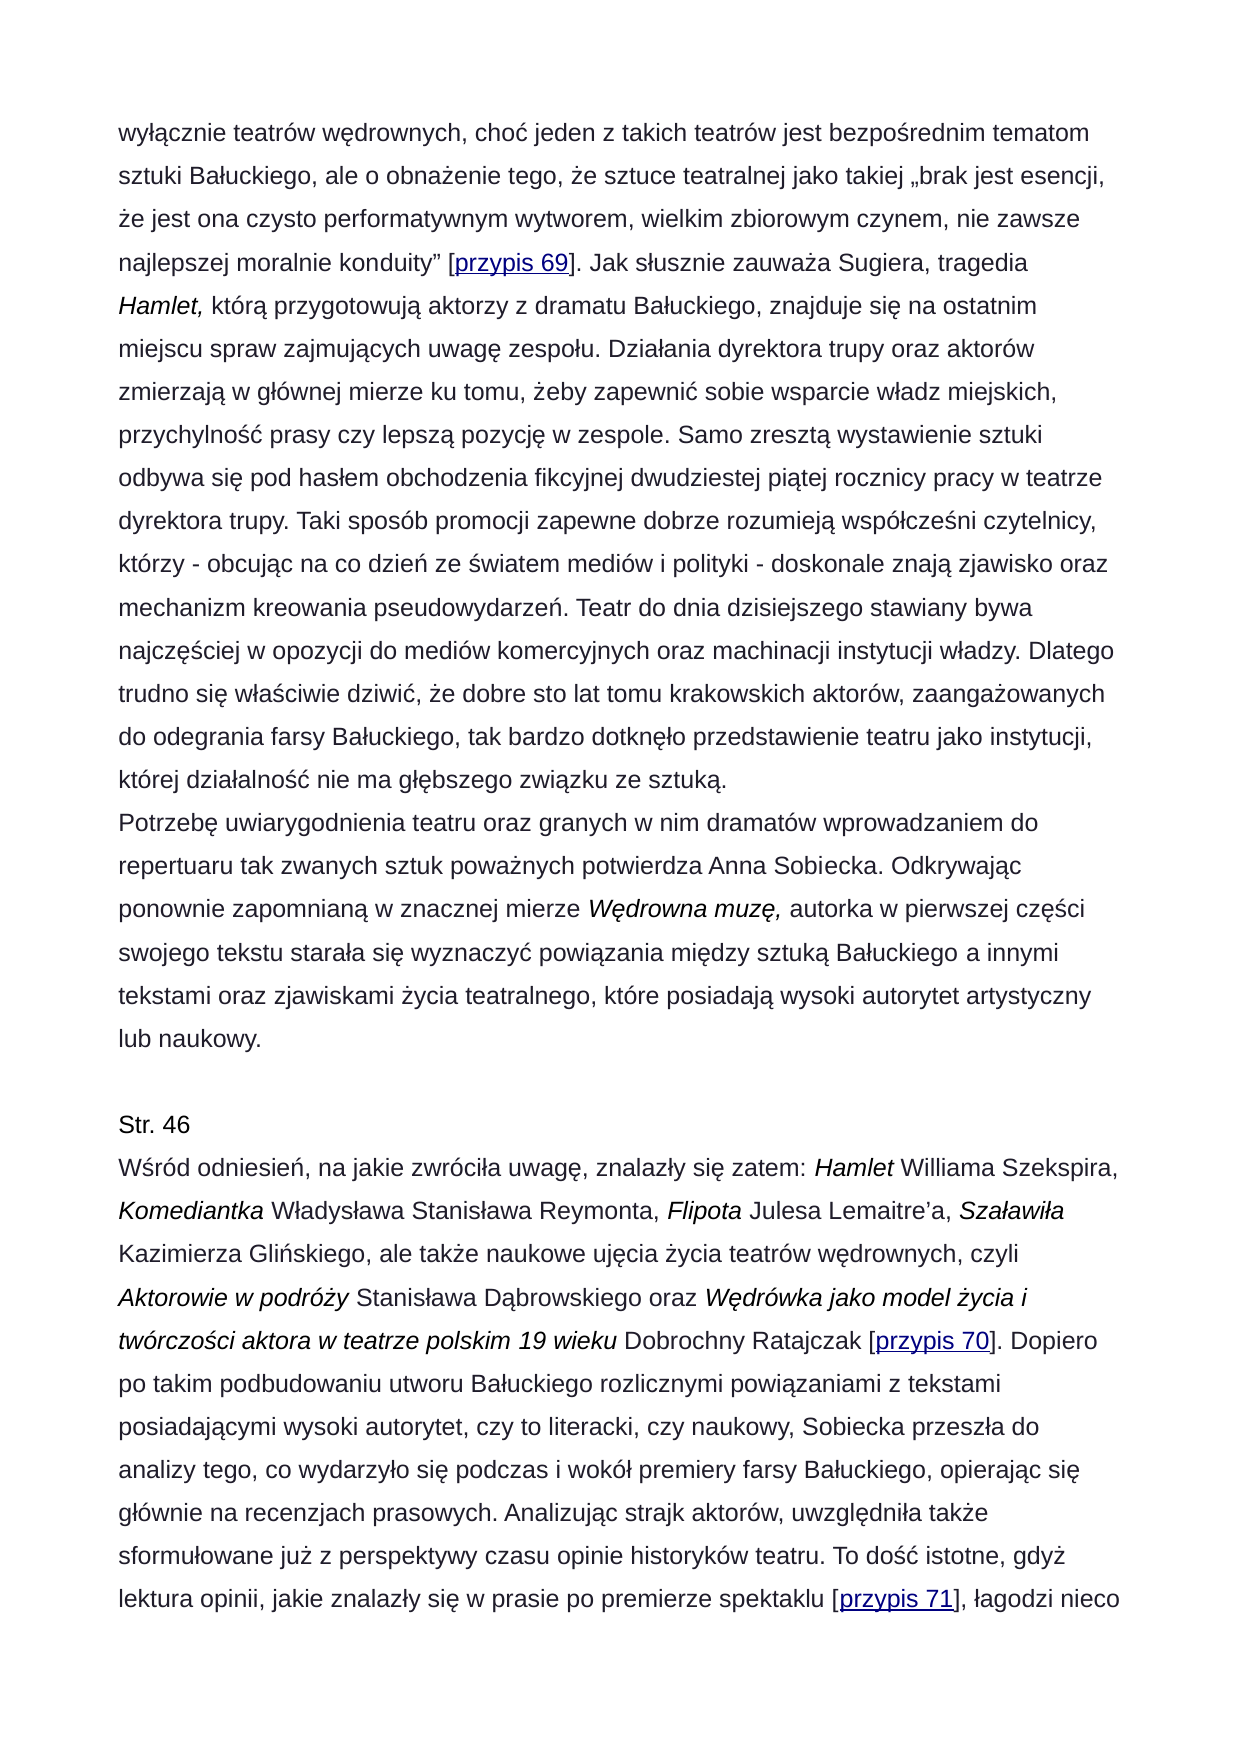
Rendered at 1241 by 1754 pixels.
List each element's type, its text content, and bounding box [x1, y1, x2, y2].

text Potrzebę uwiarygodnienia teatru oraz granych w nim dramatów wprowadzaniem do repertuaru tak zwanych sztuk poważnych potwierdza Anna Sobiecka. Odkrywając ponownie zapomnianą w znacznej mierze Wędrowna muzę, autorka w pierwszej części swojego tekstu starała się wyznaczyć powiązania między sztuką Bałuckiego a innymi tekstami oraz zjawiskami życia teatralnego, które posiadają wysoki autorytet artystyczny lub naukowy. [118, 808, 1122, 1052]
text Str. 46 [118, 1110, 1122, 1139]
text Wśród odniesień, na jakie zwróciła uwagę, znalazły się zatem: Hamlet Williama Szekspira, Komediantka Władysława Stanisława Reymonta, Flipota Julesa Lemaitre’a, Szaławiła Kazimierza Glińskiego, ale także naukowe ujęcia życia teatrów wędrownych, czyli Aktorowie w podróży Stanisława Dąbrowskiego oraz Wędrówka jako model życia i twórczości aktora w teatrze polskim 19 wieku Dobrochny Ratajczak [przypis 70]. Dopiero po takim podbudowaniu utworu Bałuckiego rozlicznymi powiązaniami z tekstami posiadającymi wysoki autorytet, czy to literacki, czy naukowy, Sobiecka przeszła do analizy tego, co wydarzyło się podczas i wokół premiery farsy Bałuckiego, opierając się głównie na recenzjach prasowych. Analizując strajk aktorów, uwzględniła także sformułowane już z perspektywy czasu opinie historyków teatru. To dość istotne, gdyż lektura opinii, jakie znalazły się w prasie po premierze spektaklu [przypis 71], łagodzi nieco [118, 1153, 1122, 1613]
text wyłącznie teatrów wędrownych, choć jeden z takich teatrów jest bezpośrednim tematom sztuki Bałuckiego, ale o obnażenie tego, że sztuce teatralnej jako takiej „brak jest esencji, że jest ona czysto performatywnym wytworem, wielkim zbiorowym czynem, nie zawsze najlepszej moralnie konduity” [przypis 69]. Jak słusznie zauważa Sugiera, tragedia Hamlet, którą przygotowują aktorzy z dramatu Bałuckiego, znajduje się na ostatnim miejscu spraw zajmujących uwagę zespołu. Działania dyrektora trupy oraz aktorów zmierzają w głównej mierze ku tomu, żeby zapewnić sobie wsparcie władz miejskich, przychylność prasy czy lepszą pozycję w zespole. Samo zresztą wystawienie sztuki odbywa się pod hasłem obchodzenia fikcyjnej dwudziestej piątej rocznicy pracy w teatrze dyrektora trupy. Taki sposób promocji zapewne dobrze rozumieją współcześni czytelnicy, którzy - obcując na co dzień ze światem mediów i polityki - doskonale znają zjawisko oraz mechanizm kreowania pseudowydarzeń. Teatr do dnia dzisiejszego stawiany bywa najczęściej w opozycji do mediów komercyjnych oraz machinacji instytucji władzy. Dlatego trudno się właściwie dziwić, że dobre sto lat tomu krakowskich aktorów, zaangażowanych do odegrania farsy Bałuckiego, tak bardzo dotknęło przedstawienie teatru jako instytucji, której działalność nie ma głębszego związku ze sztuką. [118, 118, 1122, 794]
